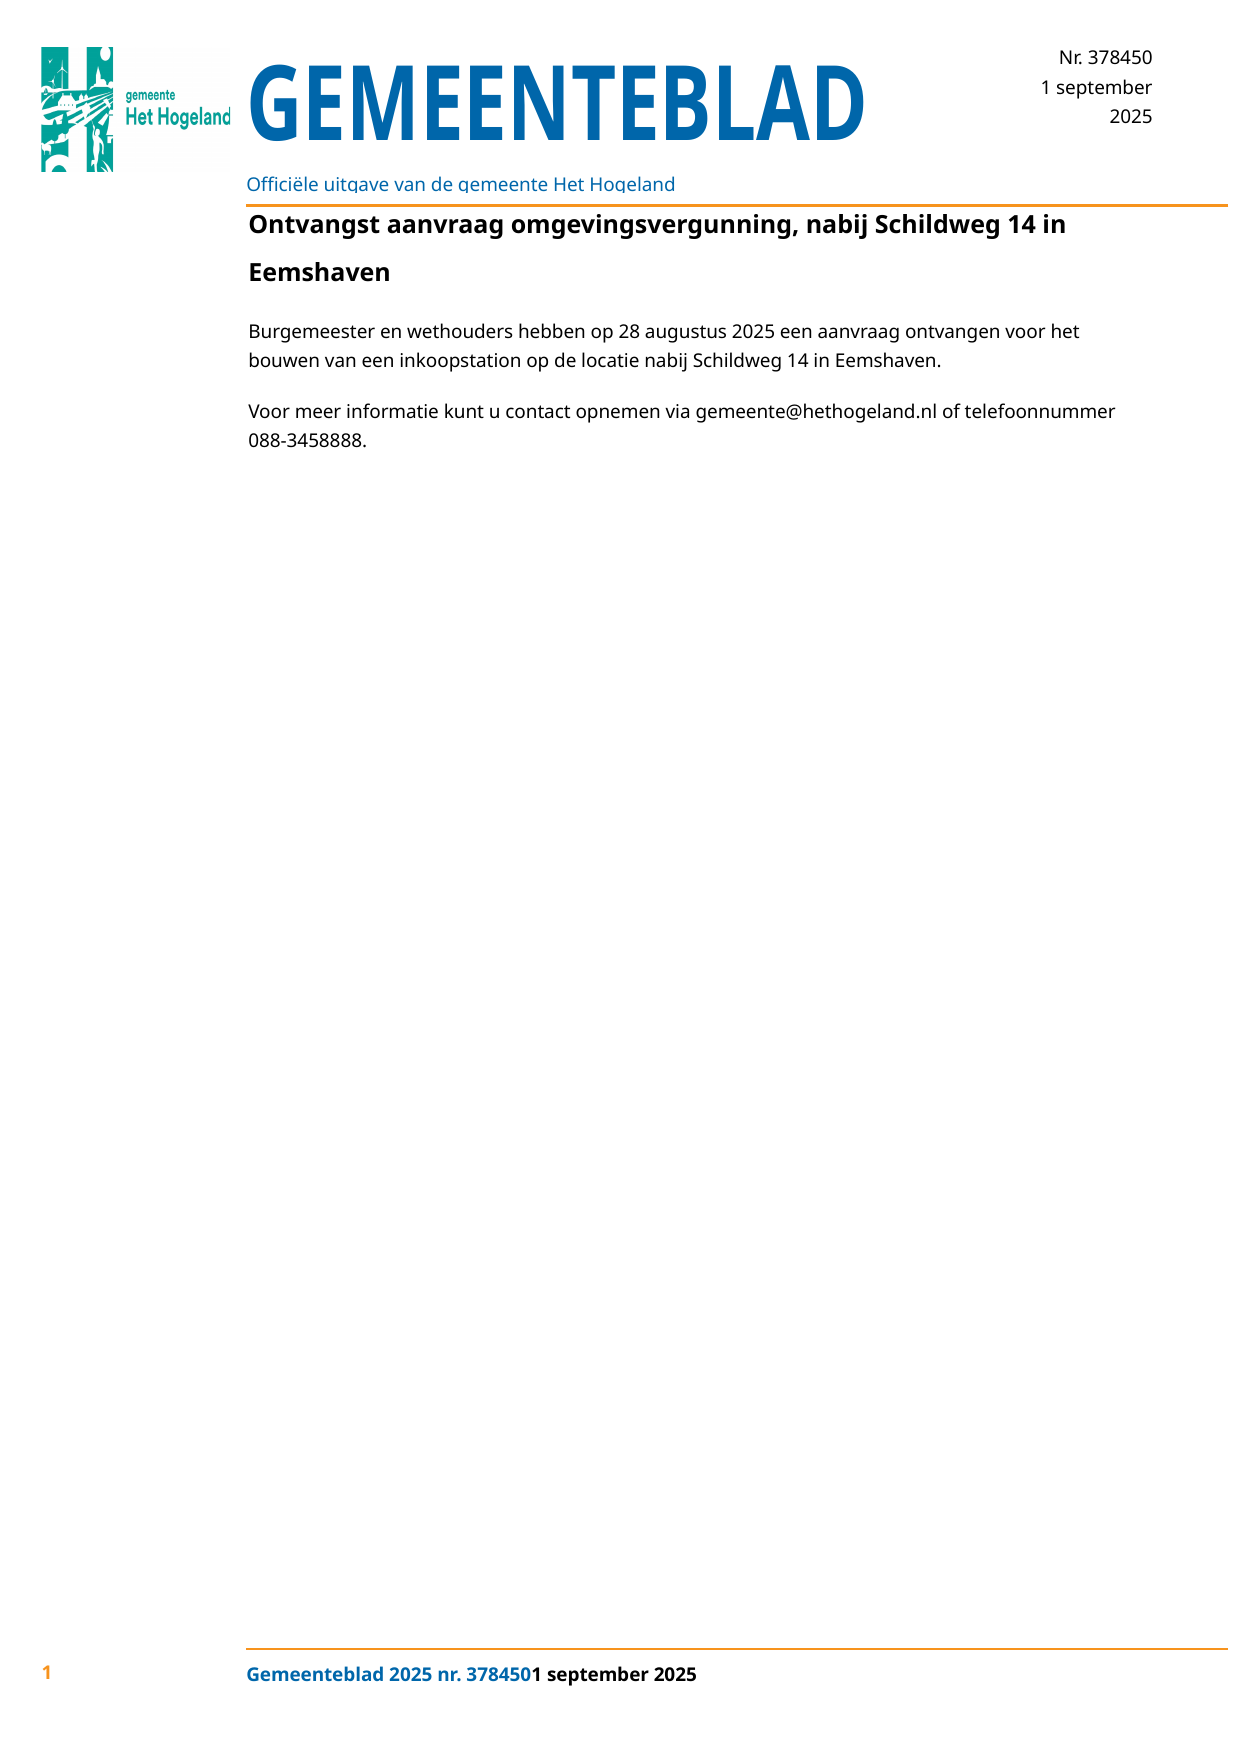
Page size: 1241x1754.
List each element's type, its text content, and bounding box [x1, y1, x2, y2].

text Voor meer informatie kunt u contact opnemen via gemeente@hethogeland.nl of telefoonnummer 088-3458888. [248, 398, 1152, 453]
text Ontvangst aanvraag omgevingsvergunning, nabij Schildweg 14 in Eemshaven [248, 207, 1152, 288]
text Burgemeester en wethouders hebben op 28 augustus 2025 een aanvraag ontvangen voor het bouwen van een inkoopstation op de locatie nabij Schildweg 14 in Eemshaven. [248, 318, 1152, 373]
picture [41, 47, 231, 172]
